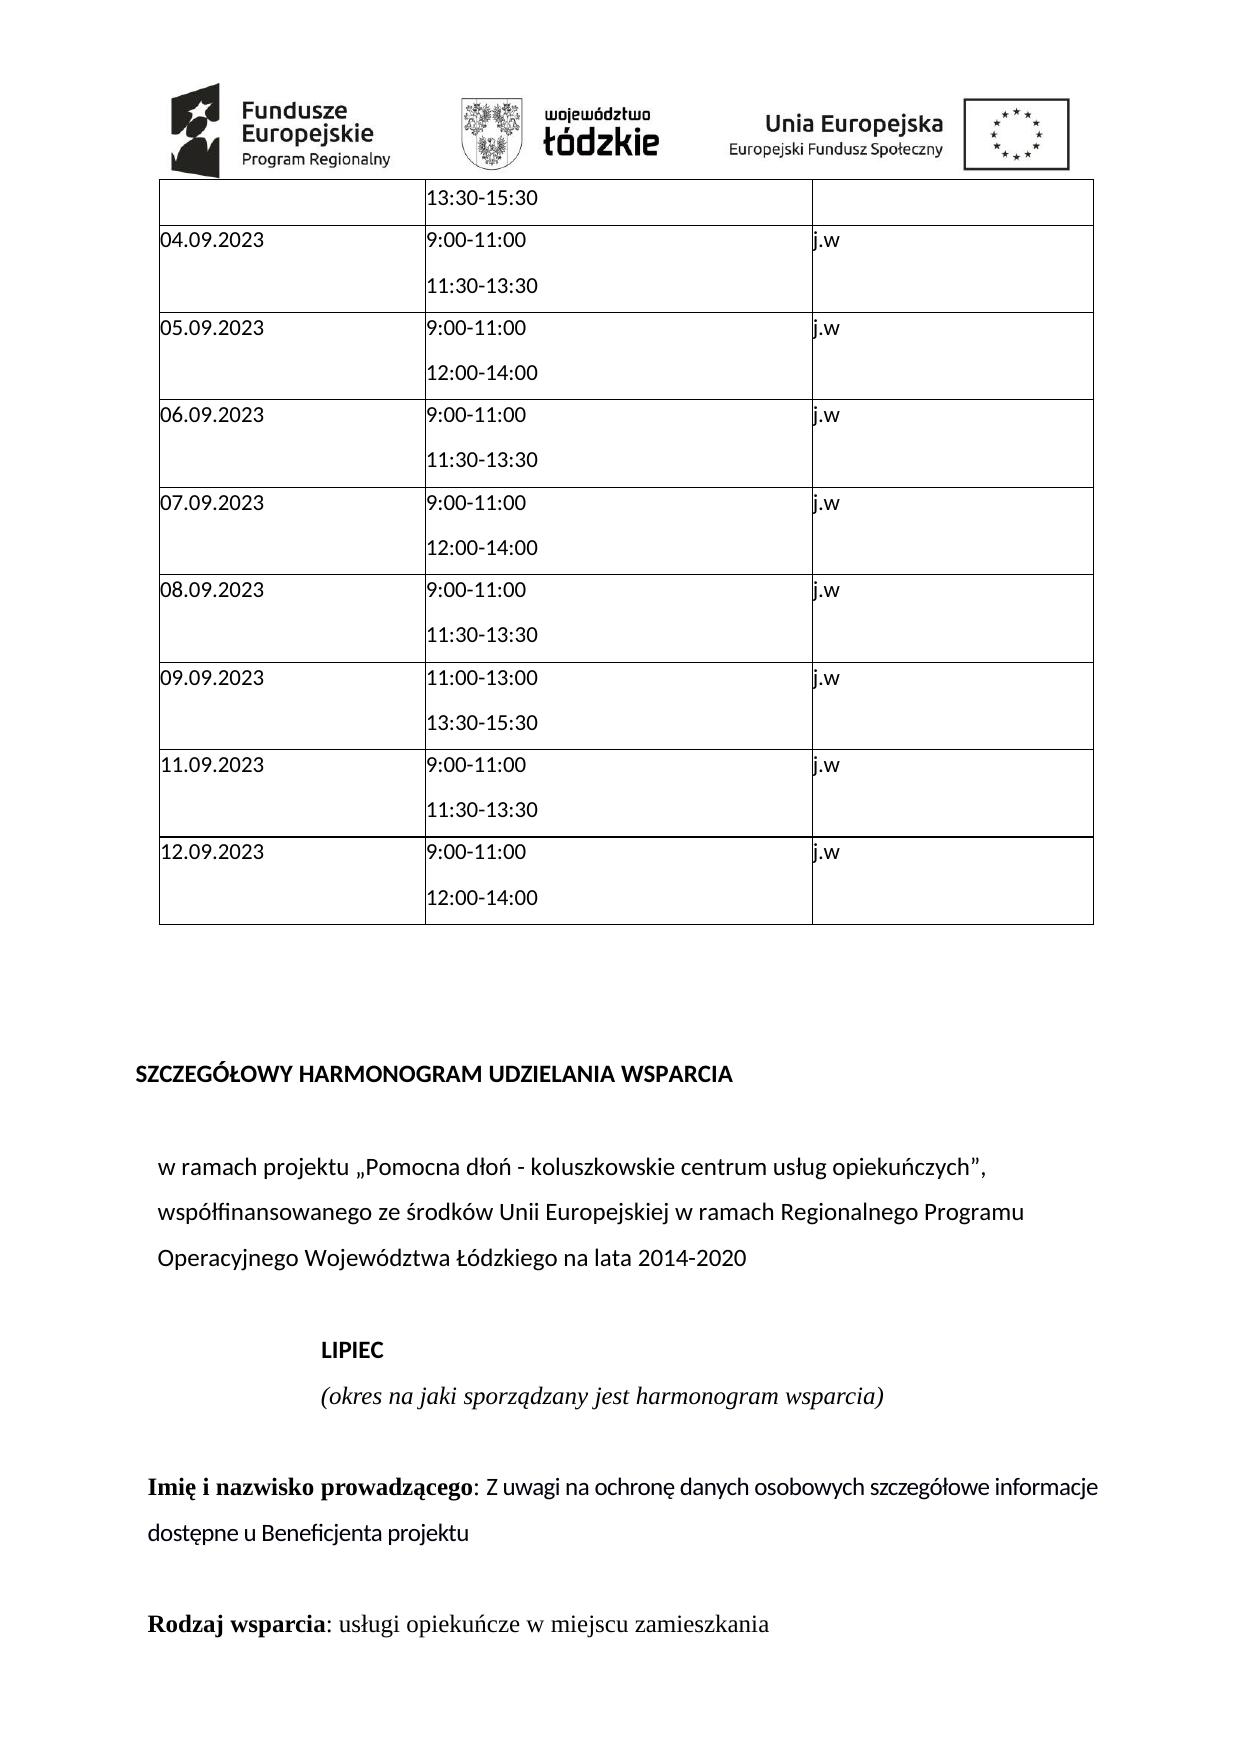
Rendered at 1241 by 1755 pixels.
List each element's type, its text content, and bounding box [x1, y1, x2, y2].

text Rodzaj wsparcia: usługi opiekuńcze w miejscu zamieszkania [147, 1609, 1105, 1637]
text Imię i nazwisko prowadzącego: Z uwagi na ochronę danych osobowych szczegółowe informacje dostępne u Beneficjenta projektu [147, 1471, 1105, 1547]
table_cell [813, 180, 1093, 224]
text w ramach projektu „Pomocna dłoń - koluszkowskie centrum usług opiekuńczych”, współfinansowanego ze środków Unii Europejskiej w ramach Regionalnego Programu Operacyjnego Województwa Łódzkiego na lata 2014-2020 [157, 1151, 1082, 1273]
table_cell [160, 180, 425, 224]
table_cell j.w [813, 575, 1093, 662]
table_cell 9:00-11:00 11:30-13:30 [426, 400, 812, 487]
table_cell 11:00-13:00 13:30-15:30 [426, 663, 812, 749]
table_cell 07.09.2023 [160, 488, 425, 574]
text (okres na jaki sporządzany jest harmonogram wsparcia) [321, 1381, 919, 1410]
table_cell j.w [813, 400, 1093, 487]
table_cell j.w [813, 663, 1093, 749]
table_cell 08.09.2023 [160, 575, 425, 662]
subtitle LIPIEC [321, 1334, 919, 1365]
table_cell 9:00-11:00 12:00-14:00 [426, 838, 812, 924]
table_cell 9:00-11:00 11:30-13:30 [426, 226, 812, 312]
table_cell 9:00-11:00 11:30-13:30 [426, 750, 812, 836]
table_cell j.w [813, 226, 1093, 312]
table_cell 12.09.2023 [160, 838, 425, 924]
table_cell 05.09.2023 [160, 313, 425, 399]
table_cell 11.09.2023 [160, 750, 425, 836]
subtitle SZCZEGÓŁOWY HARMONOGRAM UDZIELANIA WSPARCIA [135, 1058, 919, 1089]
table_cell j.w [813, 750, 1093, 836]
table_cell 9:00-11:00 12:00-14:00 [426, 488, 812, 574]
table_cell 09.09.2023 [160, 663, 425, 749]
table_cell j.w [813, 313, 1093, 399]
table_cell 06.09.2023 [160, 400, 425, 487]
table_cell 9:00-11:00 12:00-14:00 [426, 313, 812, 399]
table_cell 04.09.2023 [160, 226, 425, 312]
picture [165, 82, 1073, 179]
table_cell 13:30-15:30 [426, 180, 812, 224]
table_cell j.w [813, 488, 1093, 574]
table_cell j.w [813, 838, 1093, 924]
table_cell 9:00-11:00 11:30-13:30 [426, 575, 812, 662]
